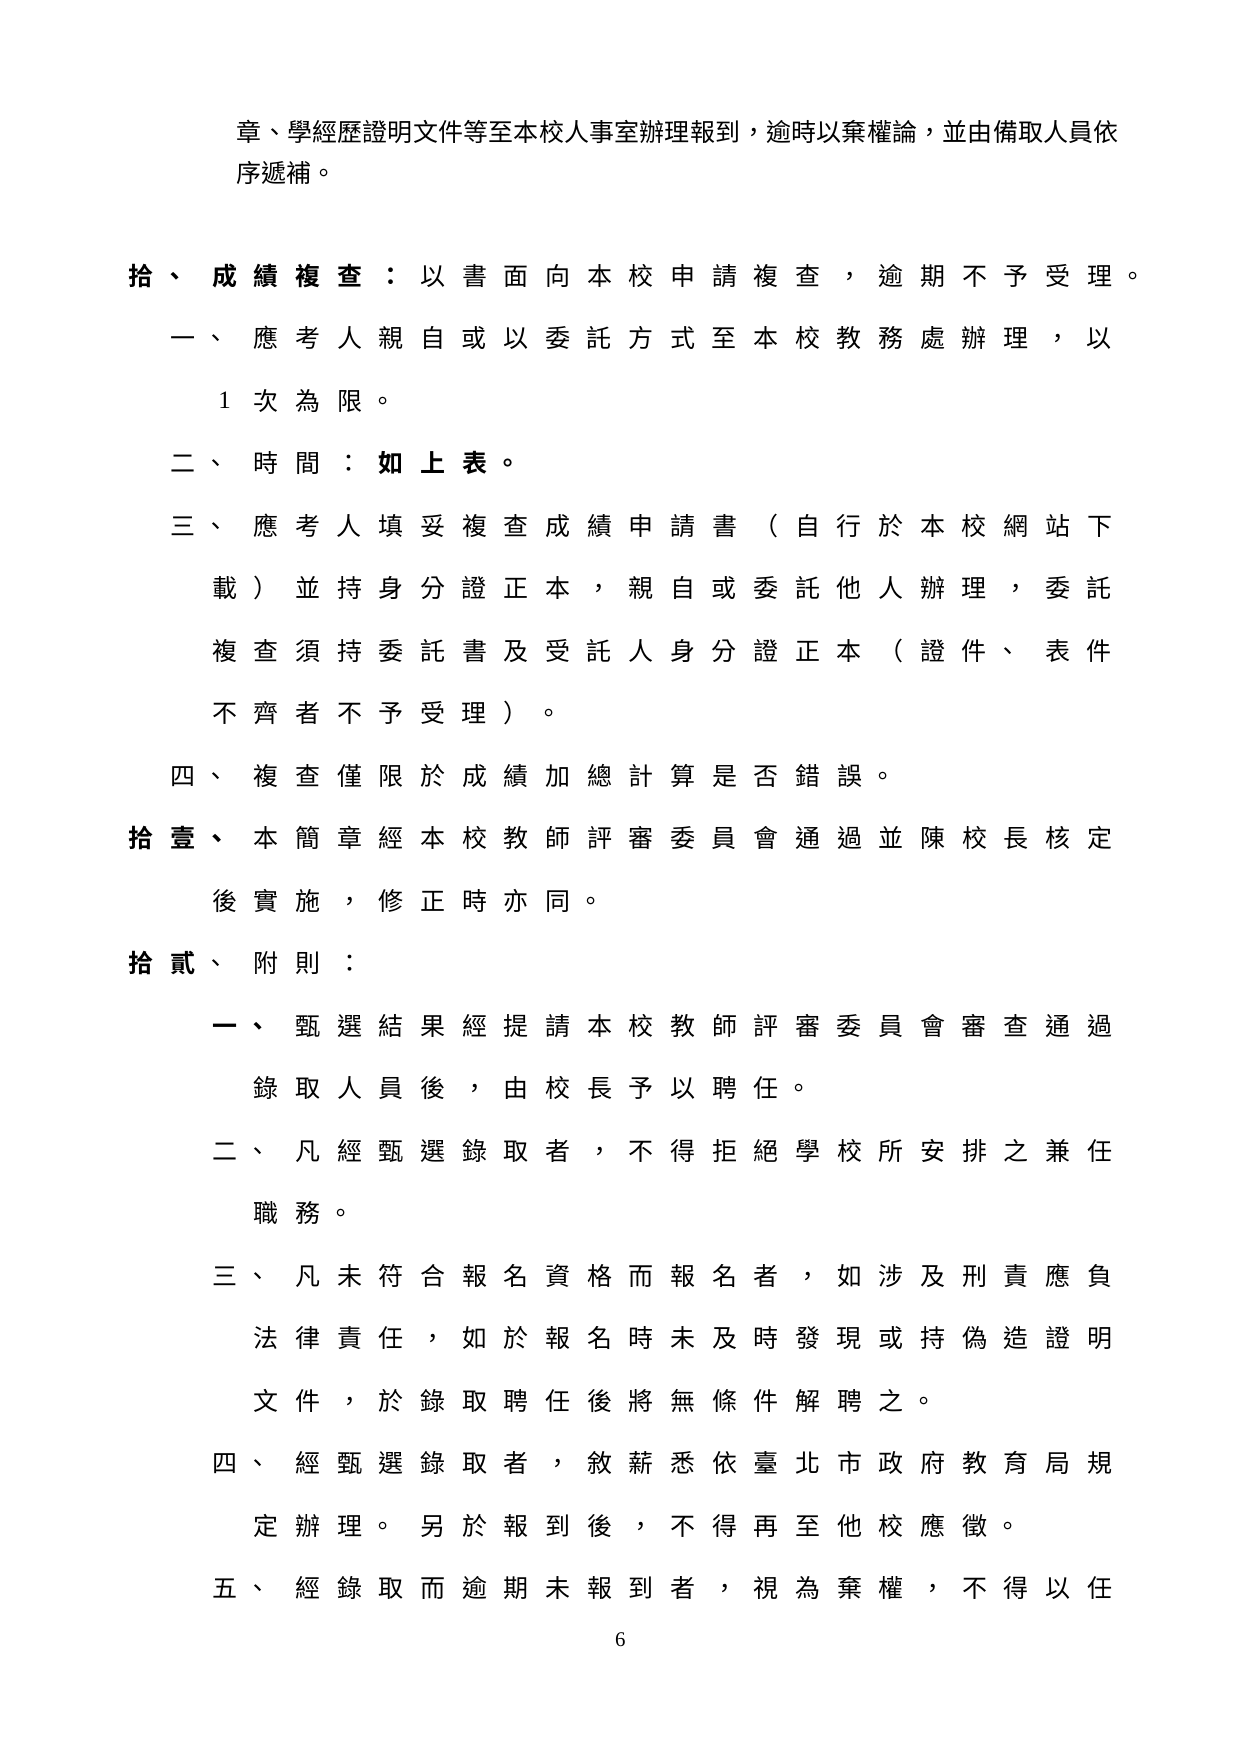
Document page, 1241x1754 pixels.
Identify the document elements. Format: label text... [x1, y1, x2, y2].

text 三、凡未符合報名資格而報名者，如涉及刑責應負法律責任，如於報名時未及時發現或持偽造證明文件，於錄取聘任後將無條件解聘之。 [175, 1233, 1120, 1420]
text 一、甄選結果經提請本校教師評審委員會審查通過錄取人員後，由校長予以聘任。 [175, 983, 1120, 1108]
text 四、經甄選錄取者，敘薪悉依臺北市政府教育局規定辦理。另於報到後，不得再至他校應徵。 [175, 1420, 1120, 1545]
text 二、凡經甄選錄取者，不得拒絕學校所安排之兼任職務。 [175, 1108, 1120, 1233]
text 二、時間：如上表。 [149, 420, 1120, 483]
text 拾貳、附則： [120, 920, 1120, 983]
text 一、應考人親自或以委託方式至本校教務處辦理，以1次為限。 [149, 295, 1120, 420]
text 五、經錄取而逾期未報到者，視為棄權，不得以任 [175, 1545, 1120, 1608]
text 四、複查僅限於成績加總計算是否錯誤。 [149, 733, 1120, 795]
text 拾、成績複查：以書面向本校申請複查，逾期不予受理。 [120, 233, 1120, 295]
text 拾壹、本簡章經本校教師評審委員會通過並陳校長核定後實施，修正時亦同。 [120, 795, 1120, 920]
text 章、學經歷證明文件等至本校人事室辦理報到，逾時以棄權論，並由備取人員依序遞補。 [120, 108, 1120, 191]
text 三、應考人填妥複查成績申請書（自行於本校網站下載）並持身分證正本，親自或委託他人辦理，委託複查須持委託書及受託人身分證正本（證件、表件不齊者不予受理）。 [149, 483, 1120, 733]
